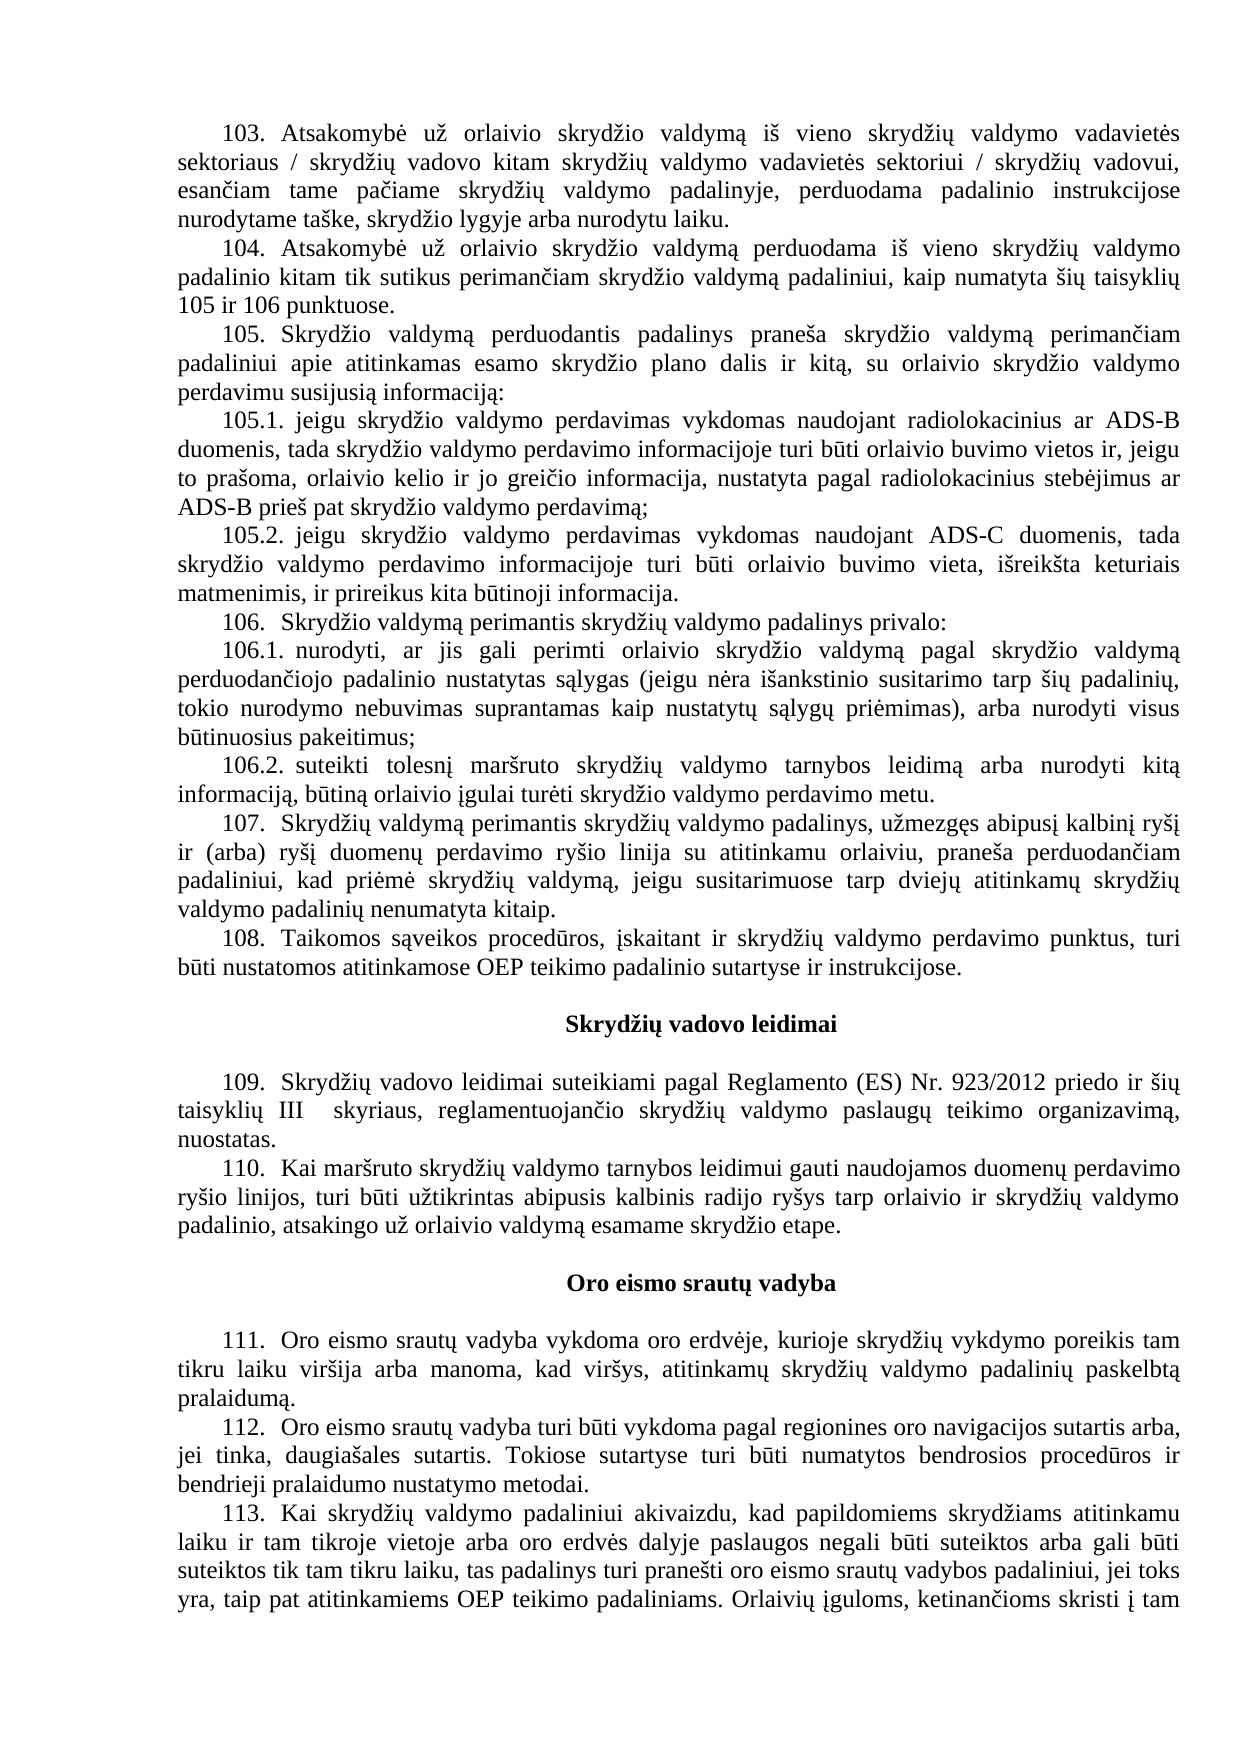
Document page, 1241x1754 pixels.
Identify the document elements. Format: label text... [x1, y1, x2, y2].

text 105.1. jeigu skrydžio valdymo perdavimas vykdomas naudojant radiolokacinius ar ADS-B duomenis, tada skrydžio valdymo perdavimo informacijoje turi būti orlaivio buvimo vietos ir, jeigu to prašoma, orlaivio kelio ir jo greičio informacija, nustatyta pagal radiolokacinius stebėjimus ar ADS-B prieš pat skrydžio valdymo perdavimą; [177, 406, 1181, 521]
text 107. Skrydžių valdymą perimantis skrydžių valdymo padalinys, užmezgęs abipusį kalbinį ryšį ir (arba) ryšį duomenų perdavimo ryšio linija su atitinkamu orlaiviu, praneša perduodančiam padaliniui, kad priėmė skrydžių valdymą, jeigu susitarimuose tarp dviejų atitinkamų skrydžių valdymo padalinių nenumatyta kitaip. [177, 808, 1181, 923]
text 113. Kai skrydžių valdymo padaliniui akivaizdu, kad papildomiems skrydžiams atitinkamu laiku ir tam tikroje vietoje arba oro erdvės dalyje paslaugos negali būti suteiktos arba gali būti suteiktos tik tam tikru laiku, tas padalinys turi pranešti oro eismo srautų vadybos padaliniui, jei toks yra, taip pat atitinkamiems OEP teikimo padaliniams. Orlaivių įguloms, ketinančioms skristi į tam [177, 1498, 1181, 1613]
text 110. Kai maršruto skrydžių valdymo tarnybos leidimui gauti naudojamos duomenų perdavimo ryšio linijos, turi būti užtikrintas abipusis kalbinis radijo ryšys tarp orlaivio ir skrydžių valdymo padalinio, atsakingo už orlaivio valdymą esamame skrydžio etape. [177, 1153, 1181, 1239]
text 112. Oro eismo srautų vadyba turi būti vykdoma pagal regionines oro navigacijos sutartis arba, jei tinka, daugiašales sutartis. Tokiose sutartyse turi būti numatytos bendrosios procedūros ir bendrieji pralaidumo nustatymo metodai. [177, 1412, 1181, 1498]
text 106. Skrydžio valdymą perimantis skrydžių valdymo padalinys privalo: [177, 607, 1181, 636]
text 106.1. nurodyti, ar jis gali perimti orlaivio skrydžio valdymą pagal skrydžio valdymą perduodančiojo padalinio nustatytas sąlygas (jeigu nėra išankstinio susitarimo tarp šių padalinių, tokio nurodymo nebuvimas suprantamas kaip nustatytų sąlygų priėmimas), arba nurodyti visus būtinuosius pakeitimus; [177, 636, 1181, 751]
text Skrydžių vadovo leidimai [177, 1009, 1181, 1038]
text 105. Skrydžio valdymą perduodantis padalinys praneša skrydžio valdymą perimančiam padaliniui apie atitinkamas esamo skrydžio plano dalis ir kitą, su orlaivio skrydžio valdymo perdavimu susijusią informaciją: [177, 319, 1181, 406]
text 106.2. suteikti tolesnį maršruto skrydžių valdymo tarnybos leidimą arba nurodyti kitą informaciją, būtiną orlaivio įgulai turėti skrydžio valdymo perdavimo metu. [177, 751, 1181, 808]
text 105.2. jeigu skrydžio valdymo perdavimas vykdomas naudojant ADS-C duomenis, tada skrydžio valdymo perdavimo informacijoje turi būti orlaivio buvimo vieta, išreikšta keturiais matmenimis, ir prireikus kita būtinoji informacija. [177, 521, 1181, 607]
text 103. Atsakomybė už orlaivio skrydžio valdymą iš vieno skrydžių valdymo vadavietės sektoriaus / skrydžių vadovo kitam skrydžių valdymo vadavietės sektoriui / skrydžių vadovui, esančiam tame pačiame skrydžių valdymo padalinyje, perduodama padalinio instrukcijose nurodytame taške, skrydžio lygyje arba nurodytu laiku. [177, 118, 1181, 233]
text 108. Taikomos sąveikos procedūros, įskaitant ir skrydžių valdymo perdavimo punktus, turi būti nustatomos atitinkamose OEP teikimo padalinio sutartyse ir instrukcijose. [177, 923, 1181, 981]
text 109. Skrydžių vadovo leidimai suteikiami pagal Reglamento (ES) Nr. 923/2012 priedo ir šių taisyklių III skyriaus, reglamentuojančio skrydžių valdymo paslaugų teikimo organizavimą, nuostatas. [177, 1067, 1181, 1153]
text 111. Oro eismo srautų vadyba vykdoma oro erdvėje, kurioje skrydžių vykdymo poreikis tam tikru laiku viršija arba manoma, kad viršys, atitinkamų skrydžių valdymo padalinių paskelbtą pralaidumą. [177, 1326, 1181, 1412]
text Oro eismo srautų vadyba [177, 1268, 1181, 1297]
text 104. Atsakomybė už orlaivio skrydžio valdymą perduodama iš vieno skrydžių valdymo padalinio kitam tik sutikus perimančiam skrydžio valdymą padaliniui, kaip numatyta šių taisyklių 105 ir 106 punktuose. [177, 233, 1181, 319]
